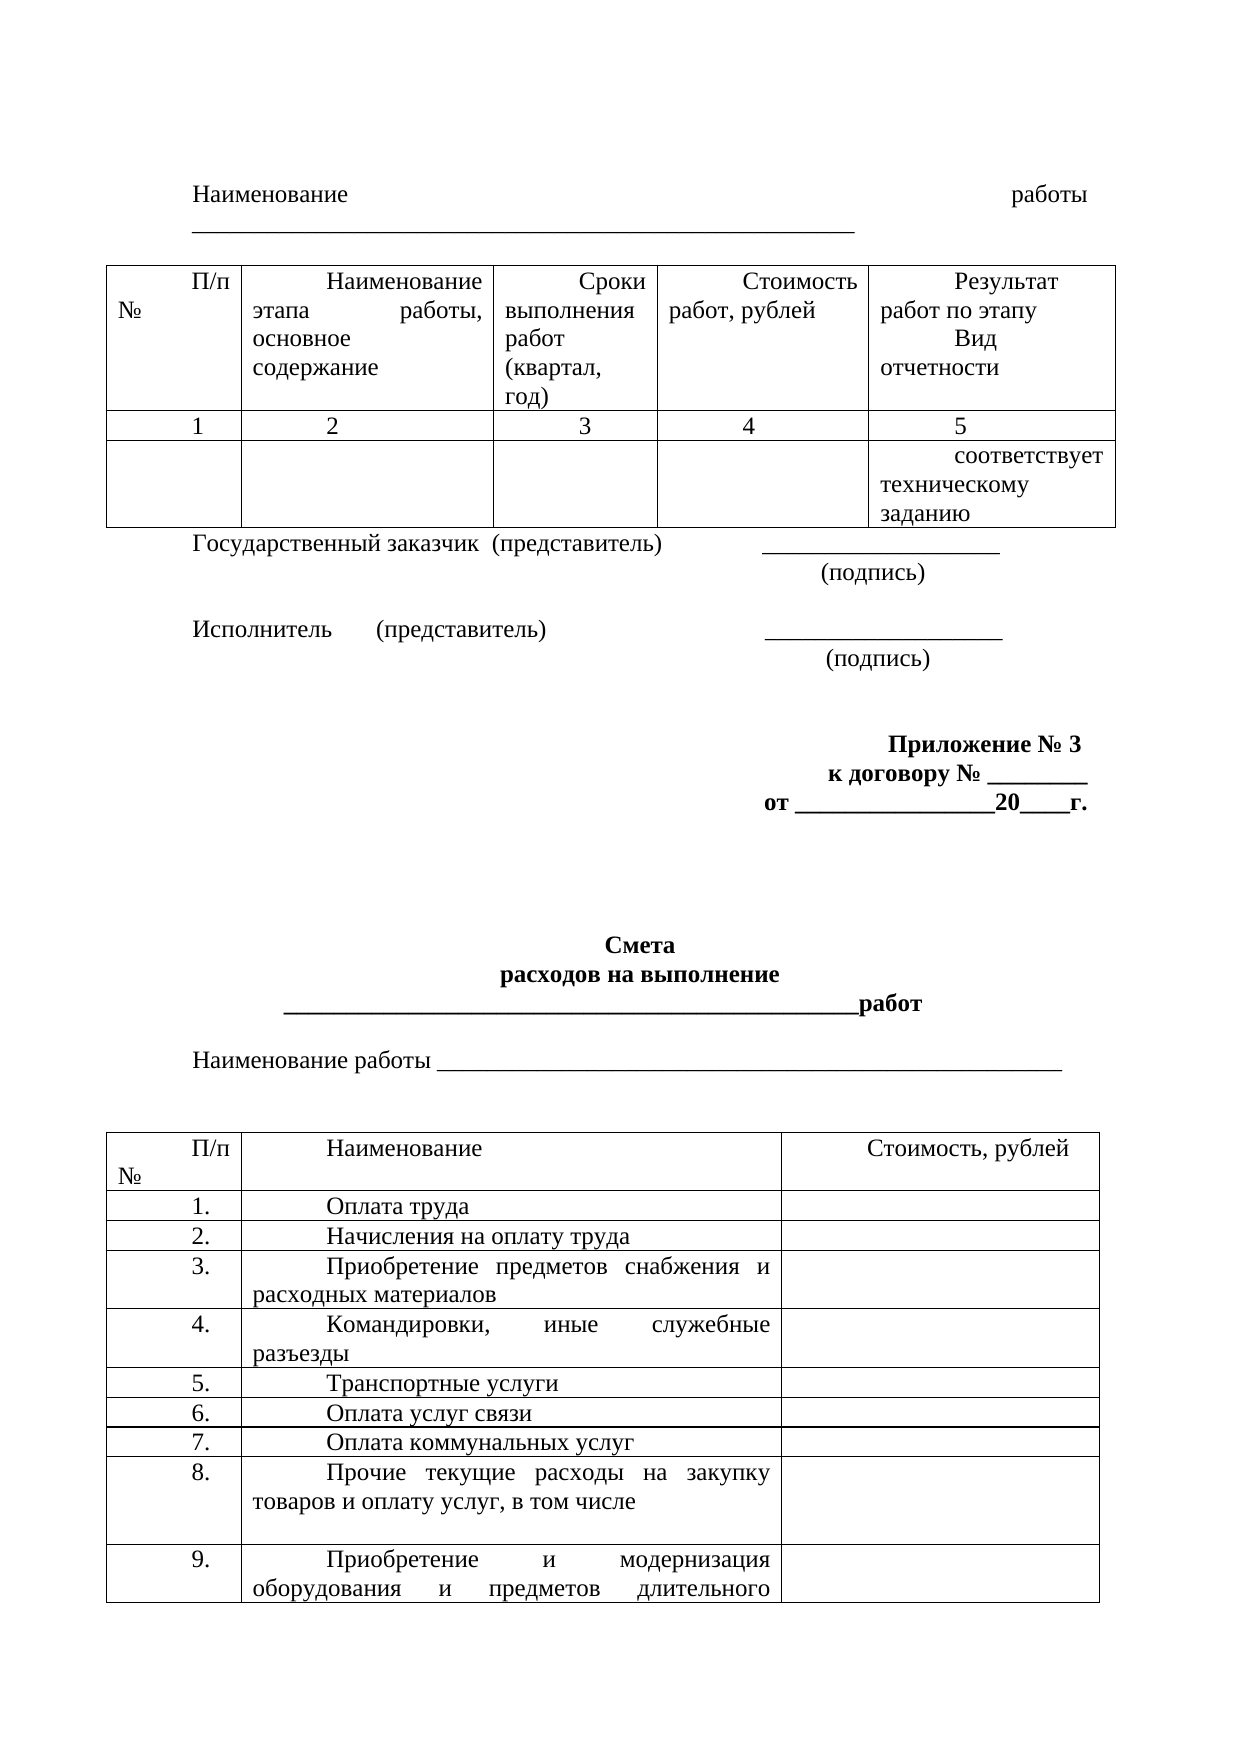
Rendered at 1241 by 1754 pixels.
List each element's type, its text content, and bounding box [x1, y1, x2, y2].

table_cell [782, 1457, 1099, 1543]
table_cell [494, 441, 657, 527]
table_cell [107, 441, 241, 527]
table_cell [242, 441, 493, 527]
table_cell Оплата услуг связи [242, 1398, 781, 1426]
text Смета [118, 930, 1087, 959]
table_cell 2 [242, 411, 493, 439]
table_header П/п № [107, 266, 241, 410]
text (подпись) [118, 557, 1087, 585]
text от ________________20____г. [118, 787, 1087, 815]
table_cell 2. [107, 1221, 241, 1250]
text (подпись) [118, 643, 1087, 672]
table_cell Прочие текущие расходы на закупку товаров и оплату услуг, в том числе [242, 1457, 781, 1543]
table_header Стоимость, рублей [782, 1133, 1099, 1190]
table_cell [782, 1221, 1099, 1250]
table_cell 1 [107, 411, 241, 439]
table_cell соответствует техническому заданию [869, 441, 1115, 527]
text расходов на выполнение ______________________________________________работ [118, 959, 1087, 1017]
table_cell 1. [107, 1191, 241, 1220]
table_cell 5 [869, 411, 1115, 439]
table_header Сроки выполнения работ (квартал, год) [494, 266, 657, 410]
table_cell 9. [107, 1545, 241, 1602]
table_cell [782, 1398, 1099, 1426]
table_header П/п № [107, 1133, 241, 1190]
text к договору № ________ [118, 758, 1087, 787]
table_cell 4. [107, 1309, 241, 1367]
table_cell 8. [107, 1457, 241, 1543]
table_cell 7. [107, 1428, 241, 1456]
table_cell Командировки, иные служебные разъезды [242, 1309, 781, 1367]
text Наименование работы __________________________________________________ [118, 1045, 1087, 1074]
table_cell Оплата труда [242, 1191, 781, 1220]
table_cell [782, 1251, 1099, 1308]
table_cell 5. [107, 1368, 241, 1397]
table_cell [782, 1368, 1099, 1397]
table_cell [782, 1428, 1099, 1456]
text Наименование работы _____________________________________________________ [192, 179, 1087, 236]
table_cell Транспортные услуги [242, 1368, 781, 1397]
table_cell 6. [107, 1398, 241, 1426]
table_cell Начисления на оплату труда [242, 1221, 781, 1250]
table_header Наименование этапа работы, основное содержание [242, 266, 493, 410]
table_cell [658, 441, 868, 527]
table_header Наименование [242, 1133, 781, 1190]
text Государственный заказчик (представитель) ___________________ [118, 528, 1087, 557]
table_cell [782, 1545, 1099, 1602]
text Исполнитель (представитель) ___________________ [118, 614, 1087, 643]
table_cell 3 [494, 411, 657, 439]
table_cell 3. [107, 1251, 241, 1308]
text Приложение № 3 [118, 729, 1087, 758]
table_cell Оплата коммунальных услуг [242, 1428, 781, 1456]
table_cell 4 [658, 411, 868, 439]
table_header Результат работ по этапу Вид отчетности [869, 266, 1115, 410]
table_cell Приобретение и модернизация оборудования и предметов длительного [242, 1545, 781, 1602]
table_cell Приобретение предметов снабжения и расходных материалов [242, 1251, 781, 1308]
table_cell [782, 1191, 1099, 1220]
table_header Стоимость работ, рублей [658, 266, 868, 410]
table_cell [782, 1309, 1099, 1367]
